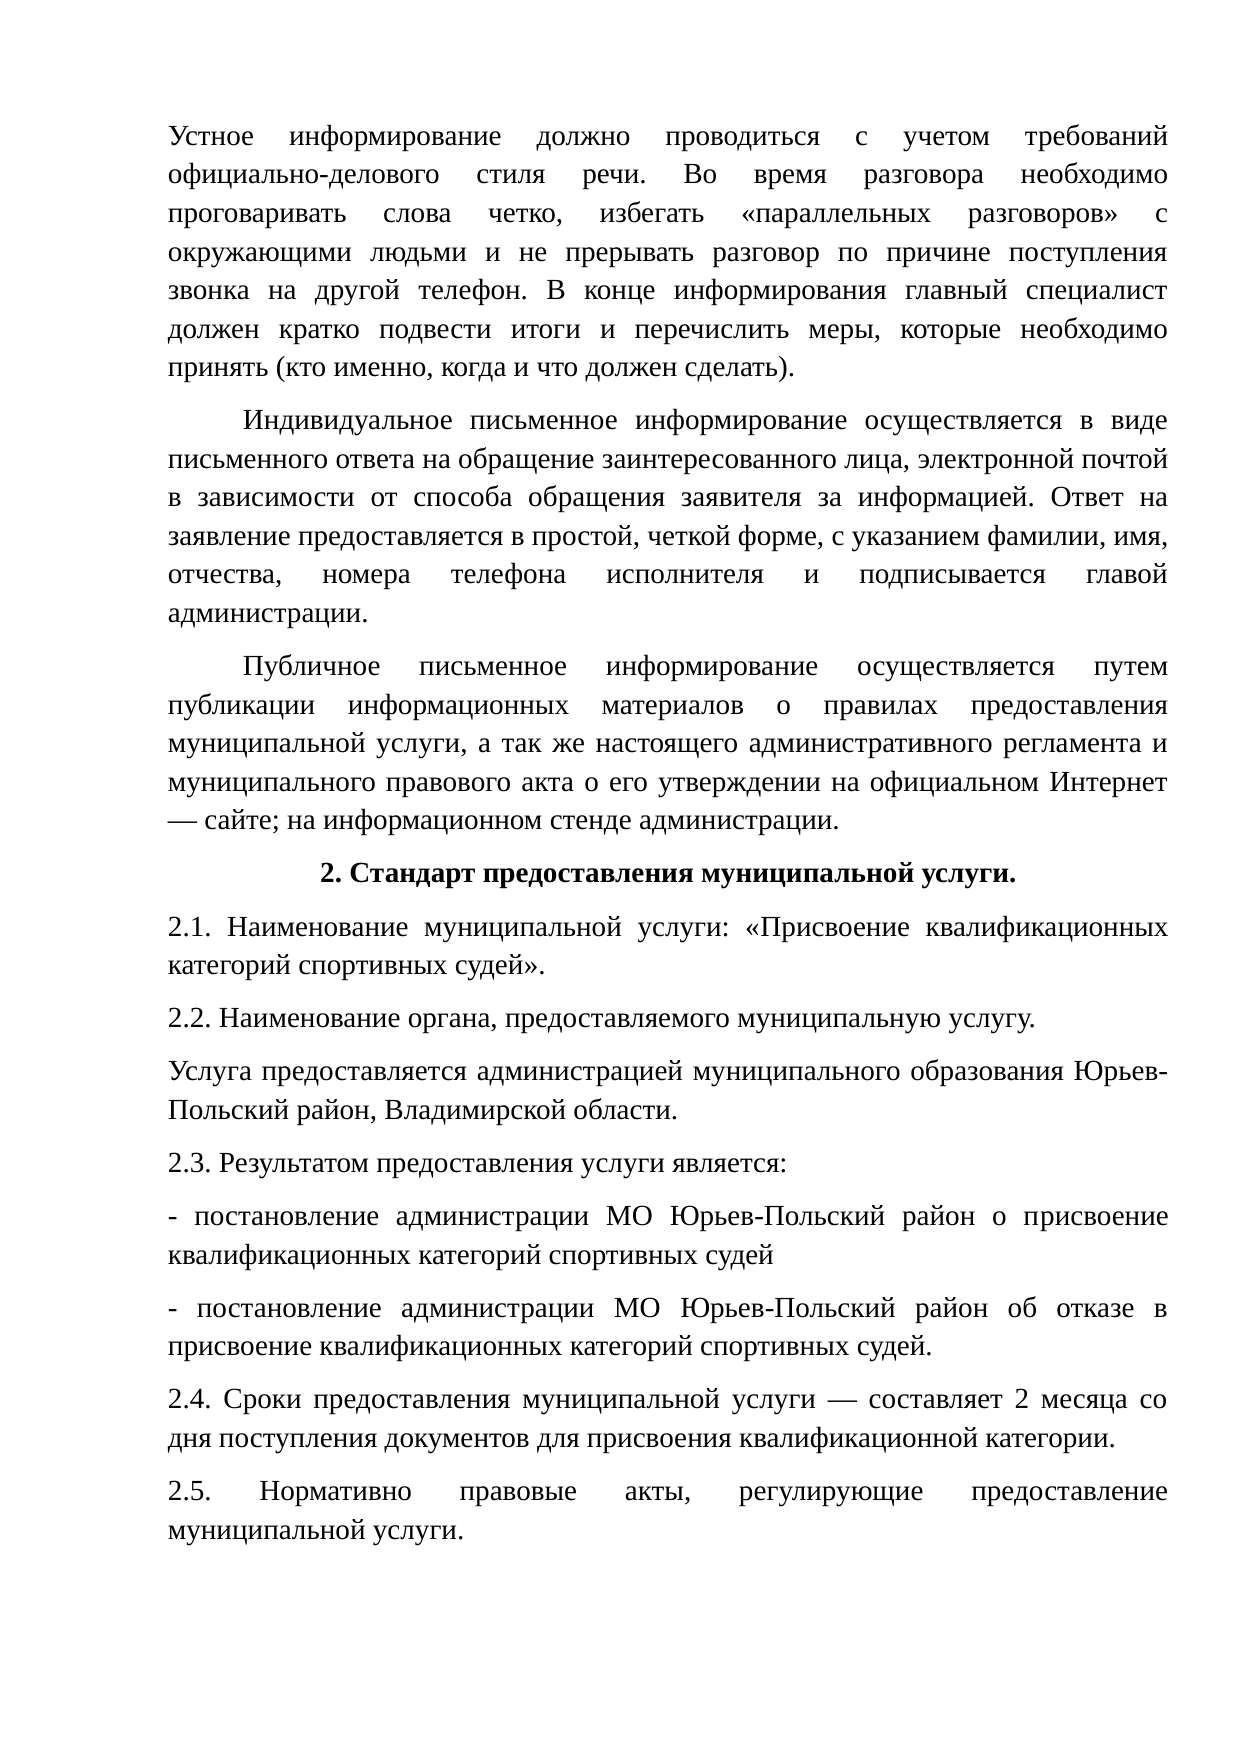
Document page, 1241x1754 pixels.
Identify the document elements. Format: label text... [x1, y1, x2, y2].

text 2. Стандарт предоставления муниципальной услуги. [168, 856, 1169, 889]
text Публичное письменное информирование осуществляется путем публикации информационных материалов о правилах предоставления муниципальной услуги, а так же настоящего административного регламента и муниципального правового акта о его утверждении на официальном Интернет — сайте; на информационном стенде администрации. [168, 648, 1169, 836]
text 2.4. Сроки предоставления муниципальной услуги — составляет 2 месяца со дня поступления документов для присвоения квалификационной категории. [168, 1382, 1169, 1454]
text - постановление администрации МО Юрьев-Польский район о присвоение квалификационных категорий спортивных судей [168, 1198, 1169, 1270]
text Индивидуальное письменное информирование осуществляется в виде письменного ответа на обращение заинтересованного лица, электронной почтой в зависимости от способа обращения заявителя за информацией. Ответ на заявление предоставляется в простой, четкой форме, с указанием фамилии, имя, отчества, номера телефона исполнителя и подписывается главой администрации. [168, 402, 1169, 629]
text - постановление администрации МО Юрьев-Польский район об отказе в присвоение квалификационных категорий спортивных судей. [168, 1290, 1169, 1362]
text 2.2. Наименование органа, предоставляемого муниципальную услугу. [168, 1000, 1169, 1034]
text 2.1. Наименование муниципальной услуги: «Присвоение квалификационных категорий спортивных судей». [168, 909, 1169, 981]
text Устное информирование должно проводиться с учетом требований официально-делового стиля речи. Во время разговора необходимо проговаривать слова четко, избегать «параллельных разговоров» с окружающими людьми и не прерывать разговор по причине поступления звонка на другой телефон. В конце информирования главный специалист должен кратко подвести итоги и перечислить меры, которые необходимо принять (кто именно, когда и что должен сделать). [168, 118, 1169, 383]
text Услуга предоставляется администрацией муниципального образования Юрьев-Польский район, Владимирской области. [168, 1053, 1169, 1126]
text 2.5. Нормативно правовые акты, регулирующие предоставление муниципальной услуги. [168, 1473, 1169, 1545]
text 2.3. Результатом предоставления услуги является: [168, 1145, 1169, 1179]
